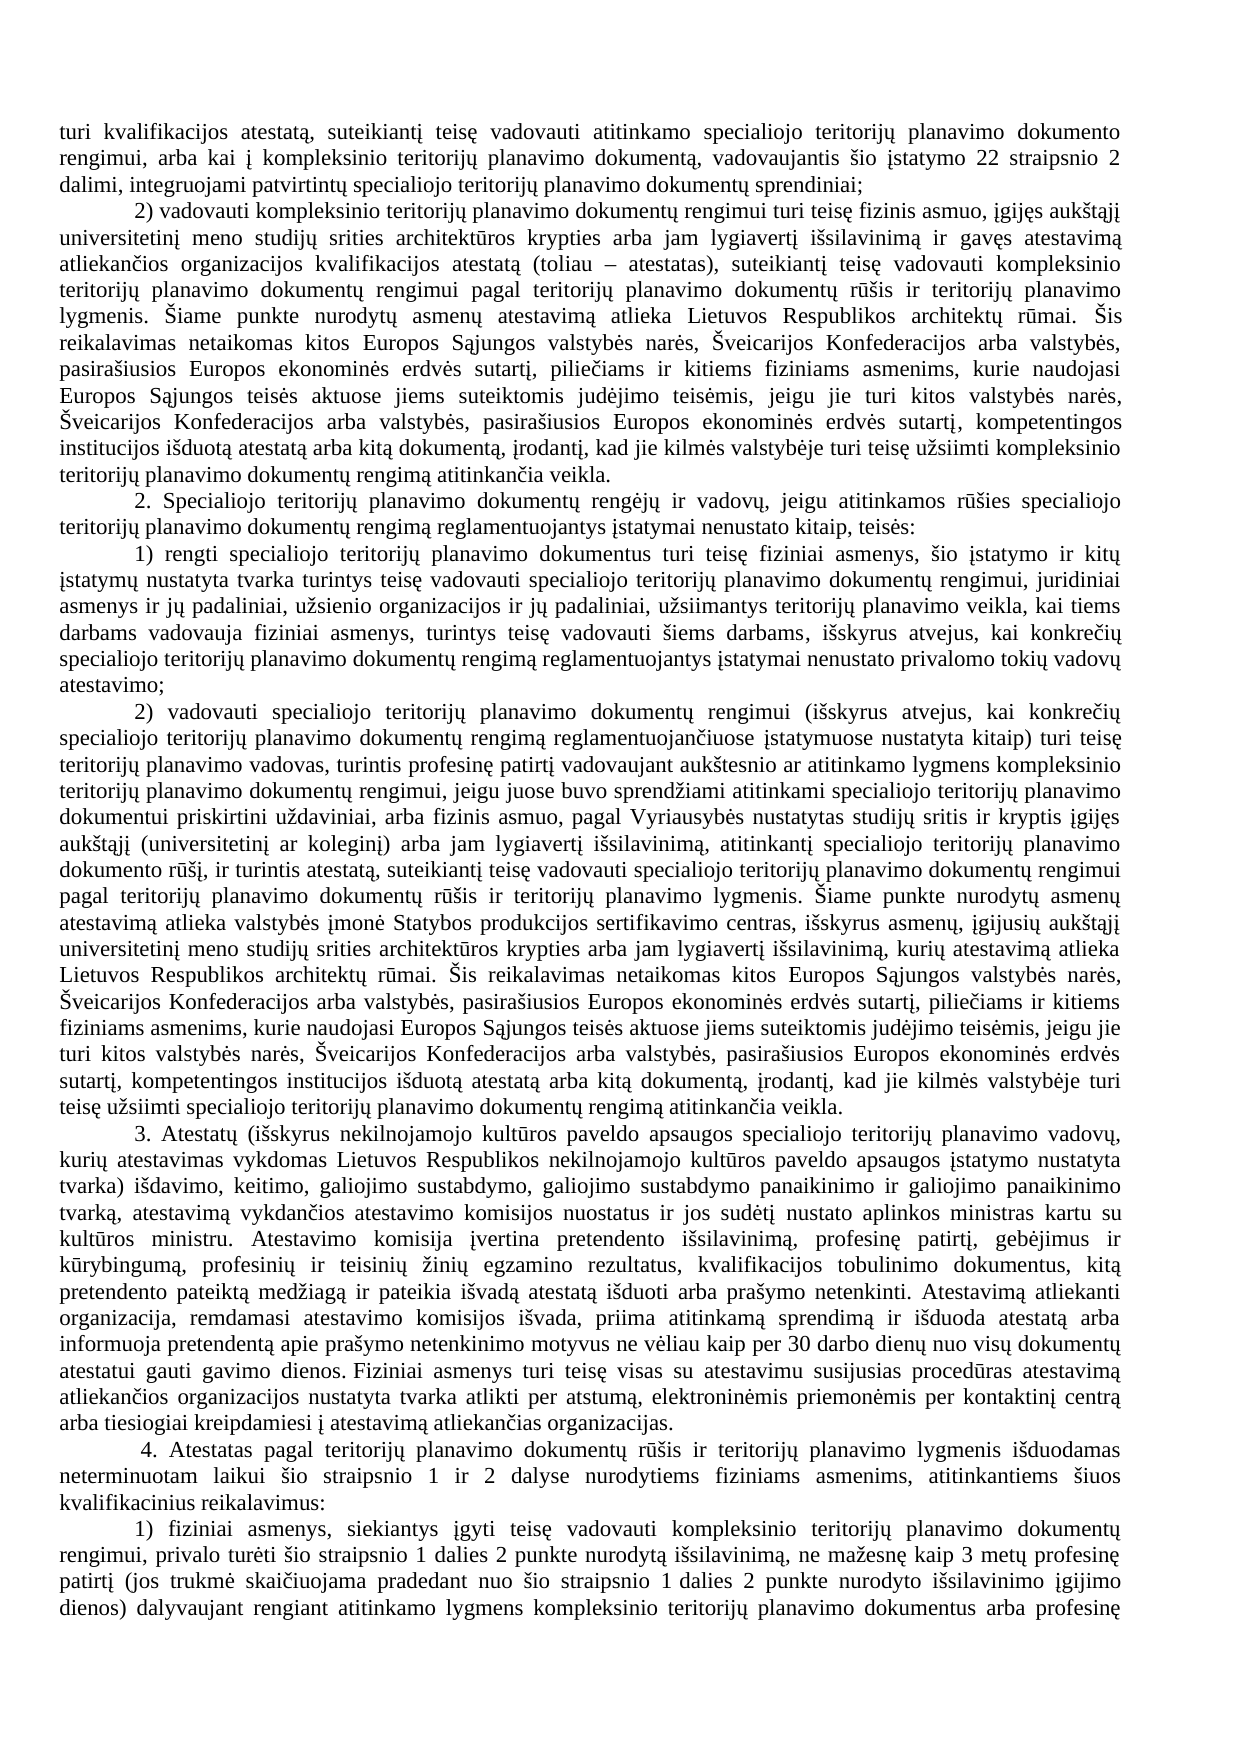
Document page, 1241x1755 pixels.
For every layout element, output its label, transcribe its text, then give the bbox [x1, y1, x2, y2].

text turi kvalifikacijos atestatą, suteikiantį teisę vadovauti atitinkamo specialiojo teritorijų planavimo dokumento rengimui, arba kai į kompleksinio teritorijų planavimo dokumentą, vadovaujantis šio įstatymo 22 straipsnio 2 dalimi, integruojami patvirtintų specialiojo teritorijų planavimo dokumentų sprendiniai; [59, 118, 1122, 197]
text 1) rengti specialiojo teritorijų planavimo dokumentus turi teisę fiziniai asmenys, šio įstatymo ir kitų įstatymų nustatyta tvarka turintys teisę vadovauti specialiojo teritorijų planavimo dokumentų rengimui, juridiniai asmenys ir jų padaliniai, užsienio organizacijos ir jų padaliniai, užsiimantys teritorijų planavimo veikla, kai tiems darbams vadovauja fiziniai asmenys, turintys teisę vadovauti šiems darbams, išskyrus atvejus, kai konkrečių specialiojo teritorijų planavimo dokumentų rengimą reglamentuojantys įstatymai nenustato privalomo tokių vadovų atestavimo; [59, 540, 1122, 698]
text 2) vadovauti specialiojo teritorijų planavimo dokumentų rengimui (išskyrus atvejus, kai konkrečių specialiojo teritorijų planavimo dokumentų rengimą reglamentuojančiuose įstatymuose nustatyta kitaip) turi teisę teritorijų planavimo vadovas, turintis profesinę patirtį vadovaujant aukštesnio ar atitinkamo lygmens kompleksinio teritorijų planavimo dokumentų rengimui, jeigu juose buvo sprendžiami atitinkami specialiojo teritorijų planavimo dokumentui priskirtini uždaviniai, arba fizinis asmuo, pagal Vyriausybės nustatytas studijų sritis ir kryptis įgijęs aukštąjį (universitetinį ar koleginį) arba jam lygiavertį išsilavinimą, atitinkantį specialiojo teritorijų planavimo dokumento rūšį, ir turintis atestatą, suteikiantį teisę vadovauti specialiojo teritorijų planavimo dokumentų rengimui pagal teritorijų planavimo dokumentų rūšis ir teritorijų planavimo lygmenis. Šiame punkte nurodytų asmenų atestavimą atlieka valstybės įmonė Statybos produkcijos sertifikavimo centras, išskyrus asmenų, įgijusių aukštąjį universitetinį meno studijų srities architektūros krypties arba jam lygiavertį išsilavinimą, kurių atestavimą atlieka Lietuvos Respublikos architektų rūmai. Šis reikalavimas netaikomas kitos Europos Sąjungos valstybės narės, Šveicarijos Konfederacijos arba valstybės, pasirašiusios Europos ekonominės erdvės sutartį, piliečiams ir kitiems fiziniams asmenims, kurie naudojasi Europos Sąjungos teisės aktuose jiems suteiktomis judėjimo teisėmis, jeigu jie turi kitos valstybės narės, Šveicarijos Konfederacijos arba valstybės, pasirašiusios Europos ekonominės erdvės sutartį, kompetentingos institucijos išduotą atestatą arba kitą dokumentą, įrodantį, kad jie kilmės valstybėje turi teisę užsiimti specialiojo teritorijų planavimo dokumentų rengimą atitinkančia veikla. [59, 698, 1122, 1119]
text 4. Atestatas pagal teritorijų planavimo dokumentų rūšis ir teritorijų planavimo lygmenis išduodamas neterminuotam laikui šio straipsnio 1 ir 2 dalyse nurodytiems fiziniams asmenims, atitinkantiems šiuos kvalifikacinius reikalavimus: [59, 1436, 1122, 1515]
text 2. Specialiojo teritorijų planavimo dokumentų rengėjų ir vadovų, jeigu atitinkamos rūšies specialiojo teritorijų planavimo dokumentų rengimą reglamentuojantys įstatymai nenustato kitaip, teisės: [59, 487, 1122, 540]
text 3. Atestatų (išskyrus nekilnojamojo kultūros paveldo apsaugos specialiojo teritorijų planavimo vadovų, kurių atestavimas vykdomas Lietuvos Respublikos nekilnojamojo kultūros paveldo apsaugos įstatymo nustatyta tvarka) išdavimo, keitimo, galiojimo sustabdymo, galiojimo sustabdymo panaikinimo ir galiojimo panaikinimo tvarką, atestavimą vykdančios atestavimo komisijos nuostatus ir jos sudėtį nustato aplinkos ministras kartu su kultūros ministru. Atestavimo komisija įvertina pretendento išsilavinimą, profesinę patirtį, gebėjimus ir kūrybingumą, profesinių ir teisinių žinių egzamino rezultatus, kvalifikacijos tobulinimo dokumentus, kitą pretendento pateiktą medžiagą ir pateikia išvadą atestatą išduoti arba prašymo netenkinti. Atestavimą atliekanti organizacija, remdamasi atestavimo komisijos išvada, priima atitinkamą sprendimą ir išduoda atestatą arba informuoja pretendentą apie prašymo netenkinimo motyvus ne vėliau kaip per 30 darbo dienų nuo visų dokumentų atestatui gauti gavimo dienos. Fiziniai asmenys turi teisę visas su atestavimu susijusias procedūras atestavimą atliekančios organizacijos nustatyta tvarka atlikti per atstumą, elektroninėmis priemonėmis per kontaktinį centrą arba tiesiogiai kreipdamiesi į atestavimą atliekančias organizacijas. [59, 1119, 1122, 1436]
text 1) fiziniai asmenys, siekiantys įgyti teisę vadovauti kompleksinio teritorijų planavimo dokumentų rengimui, privalo turėti šio straipsnio 1 dalies 2 punkte nurodytą išsilavinimą, ne mažesnę kaip 3 metų profesinę patirtį (jos trukmė skaičiuojama pradedant nuo šio straipsnio 1 dalies 2 punkte nurodyto išsilavinimo įgijimo dienos) dalyvaujant rengiant atitinkamo lygmens kompleksinio teritorijų planavimo dokumentus arba profesinę [59, 1515, 1122, 1620]
text 2) vadovauti kompleksinio teritorijų planavimo dokumentų rengimui turi teisę fizinis asmuo, įgijęs aukštąjį universitetinį meno studijų srities architektūros krypties arba jam lygiavertį išsilavinimą ir gavęs atestavimą atliekančios organizacijos kvalifikacijos atestatą (toliau – atestatas), suteikiantį teisę vadovauti kompleksinio teritorijų planavimo dokumentų rengimui pagal teritorijų planavimo dokumentų rūšis ir teritorijų planavimo lygmenis. Šiame punkte nurodytų asmenų atestavimą atlieka Lietuvos Respublikos architektų rūmai. Šis reikalavimas netaikomas kitos Europos Sąjungos valstybės narės, Šveicarijos Konfederacijos arba valstybės, pasirašiusios Europos ekonominės erdvės sutartį, piliečiams ir kitiems fiziniams asmenims, kurie naudojasi Europos Sąjungos teisės aktuose jiems suteiktomis judėjimo teisėmis, jeigu jie turi kitos valstybės narės, Šveicarijos Konfederacijos arba valstybės, pasirašiusios Europos ekonominės erdvės sutartį, kompetentingos institucijos išduotą atestatą arba kitą dokumentą, įrodantį, kad jie kilmės valstybėje turi teisę užsiimti kompleksinio teritorijų planavimo dokumentų rengimą atitinkančia veikla. [59, 197, 1122, 487]
